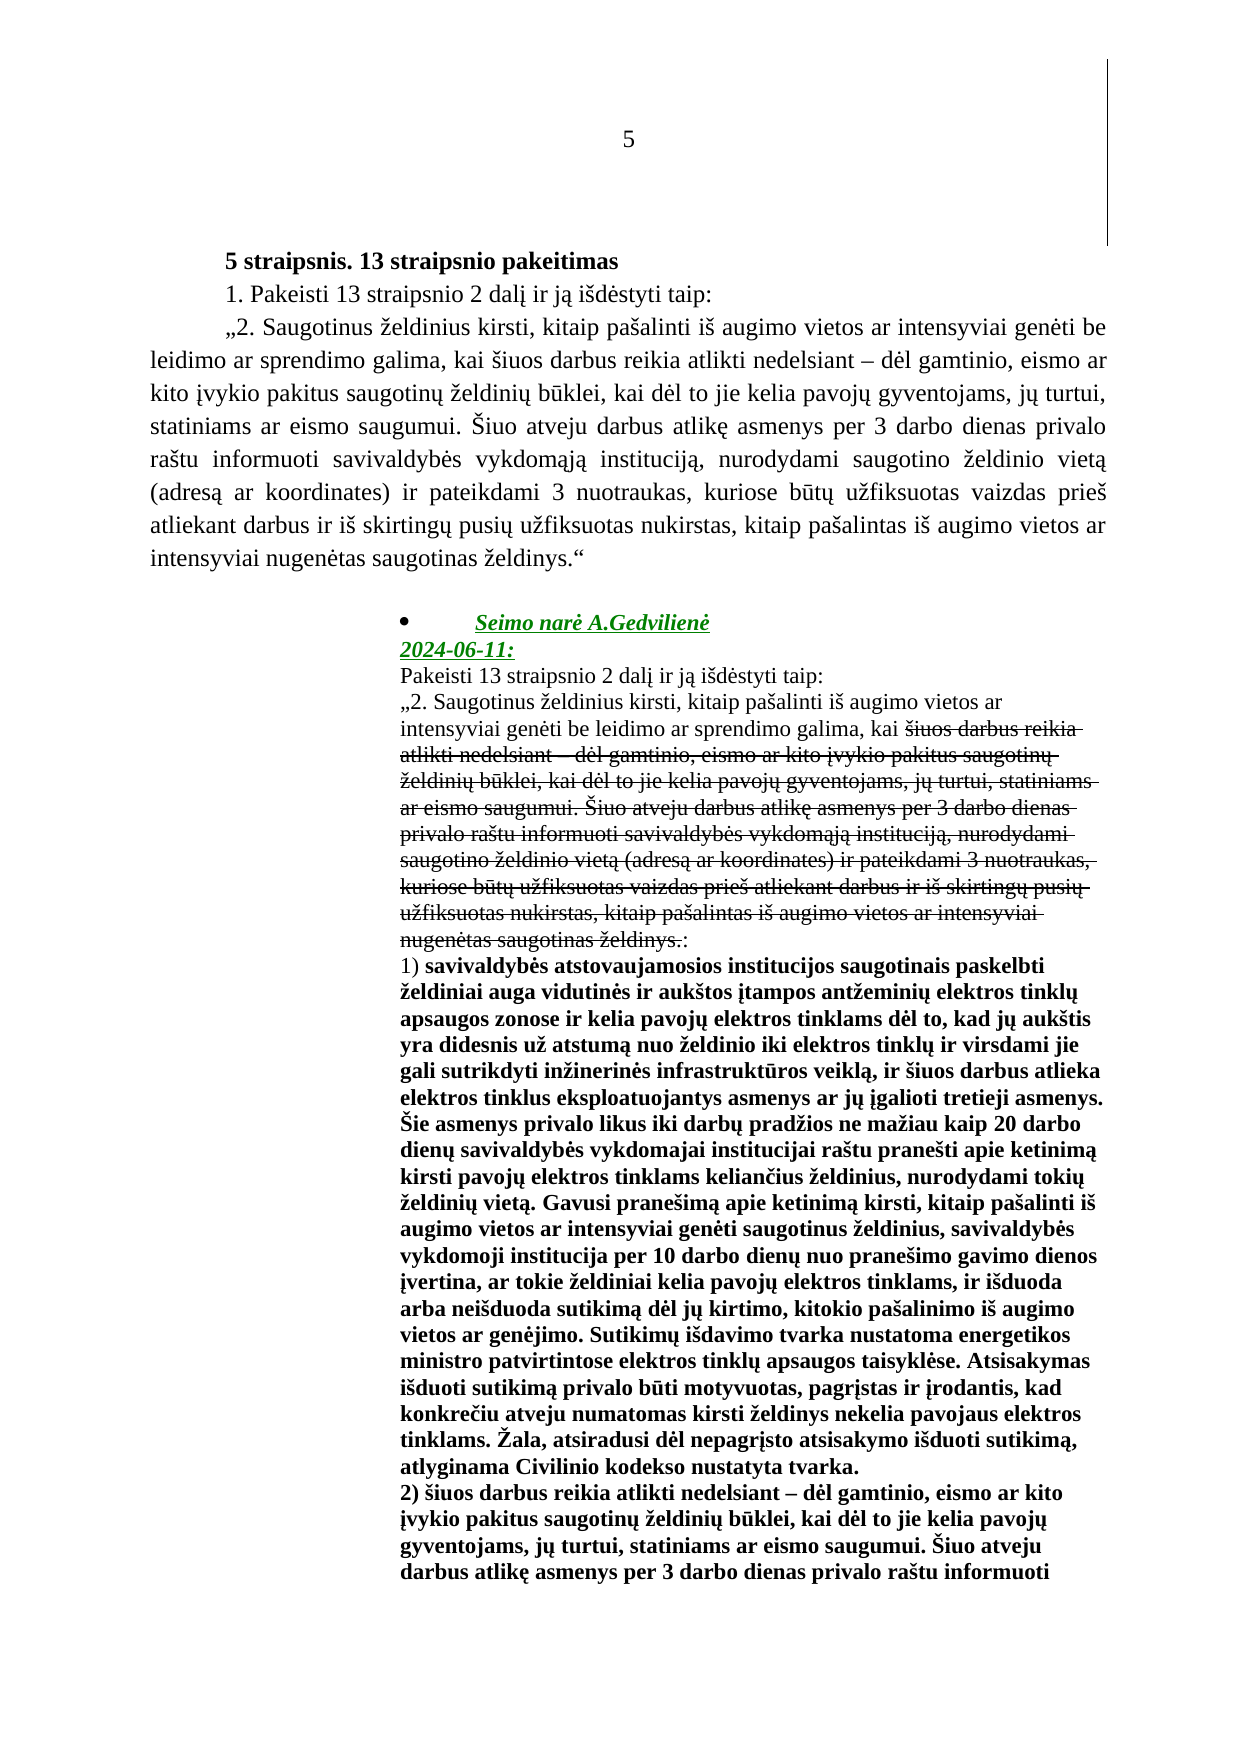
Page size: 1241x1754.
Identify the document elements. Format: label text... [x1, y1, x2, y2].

text „2. Saugotinus želdinius kirsti, kitaip pašalinti iš augimo vietos ar intensyviai genėti be leidimo ar sprendimo galima, kai šiuos darbus reikia atlikti nedelsiant – dėl gamtinio, eismo ar kito įvykio pakitus saugotinų želdinių būklei, kai dėl to jie kelia pavojų gyventojams, jų turtui, statiniams ar eismo saugumui. Šiuo atveju darbus atlikę asmenys per 3 darbo dienas privalo raštu informuoti savivaldybės vykdomąją instituciją, nurodydami saugotino želdinio vietą (adresą ar koordinates) ir pateikdami 3 nuotraukas, kuriose būtų užfiksuotas vaizdas prieš atliekant darbus ir iš skirtingų pusių užfiksuotas nukirstas, kitaip pašalintas iš augimo vietos ar intensyviai nugenėtas saugotinas želdinys.“ [150, 312, 1107, 572]
text 5 straipsnis. 13 straipsnio pakeitimas [150, 246, 1107, 274]
text „2. Saugotinus želdinius kirsti, kitaip pašalinti iš augimo vietos ar intensyviai genėti be leidimo ar sprendimo galima, kai šiuos darbus reikia atlikti nedelsiant – dėl gamtinio, eismo ar kito įvykio pakitus saugotinų želdinių būklei, kai dėl to jie kelia pavojų gyventojams, jų turtui, statiniams ar eismo saugumui. Šiuo atveju darbus atlikę asmenys per 3 darbo dienas privalo raštu informuoti savivaldybės vykdomąją instituciją, nurodydami saugotino želdinio vietą (adresą ar koordinates) ir pateikdami 3 nuotraukas, kuriose būtų užfiksuotas vaizdas prieš atliekant darbus ir iš skirtingų pusių užfiksuotas nukirstas, kitaip pašalintas iš augimo vietos ar intensyviai nugenėtas saugotinas želdinys.: [400, 688, 1107, 952]
text 2) šiuos darbus reikia atlikti nedelsiant – dėl gamtinio, eismo ar kito įvykio pakitus saugotinų želdinių būklei, kai dėl to jie kelia pavojų gyventojams, jų turtui, statiniams ar eismo saugumui. Šiuo atveju darbus atlikę asmenys per 3 darbo dienas privalo raštu informuoti [400, 1479, 1107, 1584]
list Seimo narė A.Gedvilienė 2024-06-11: [400, 609, 1107, 662]
text 1. Pakeisti 13 straipsnio 2 dalį ir ją išdėstyti taip: [150, 279, 1107, 307]
text Pakeisti 13 straipsnio 2 dalį ir ją išdėstyti taip: [400, 662, 1107, 688]
text 1) savivaldybės atstovaujamosios institucijos saugotinais paskelbti želdiniai auga vidutinės ir aukštos įtampos antžeminių elektros tinklų apsaugos zonose ir kelia pavojų elektros tinklams dėl to, kad jų aukštis yra didesnis už atstumą nuo želdinio iki elektros tinklų ir virsdami jie gali sutrikdyti inžinerinės infrastruktūros veiklą, ir šiuos darbus atlieka elektros tinklus eksploatuojantys asmenys ar jų įgalioti tretieji asmenys. Šie asmenys privalo likus iki darbų pradžios ne mažiau kaip 20 darbo dienų savivaldybės vykdomajai institucijai raštu pranešti apie ketinimą kirsti pavojų elektros tinklams keliančius želdinius, nurodydami tokių želdinių vietą. Gavusi pranešimą apie ketinimą kirsti, kitaip pašalinti iš augimo vietos ar intensyviai genėti saugotinus želdinius, savivaldybės vykdomoji institucija per 10 darbo dienų nuo pranešimo gavimo dienos įvertina, ar tokie želdiniai kelia pavojų elektros tinklams, ir išduoda arba neišduoda sutikimą dėl jų kirtimo, kitokio pašalinimo iš augimo vietos ar genėjimo. Sutikimų išdavimo tvarka nustatoma energetikos ministro patvirtintose elektros tinklų apsaugos taisyklėse. Atsisakymas išduoti sutikimą privalo būti motyvuotas, pagrįstas ir įrodantis, kad konkrečiu atveju numatomas kirsti želdinys nekelia pavojaus elektros tinklams. Žala, atsiradusi dėl nepagrįsto atsisakymo išduoti sutikimą, atlyginama Civilinio kodekso nustatyta tvarka. [400, 952, 1107, 1479]
